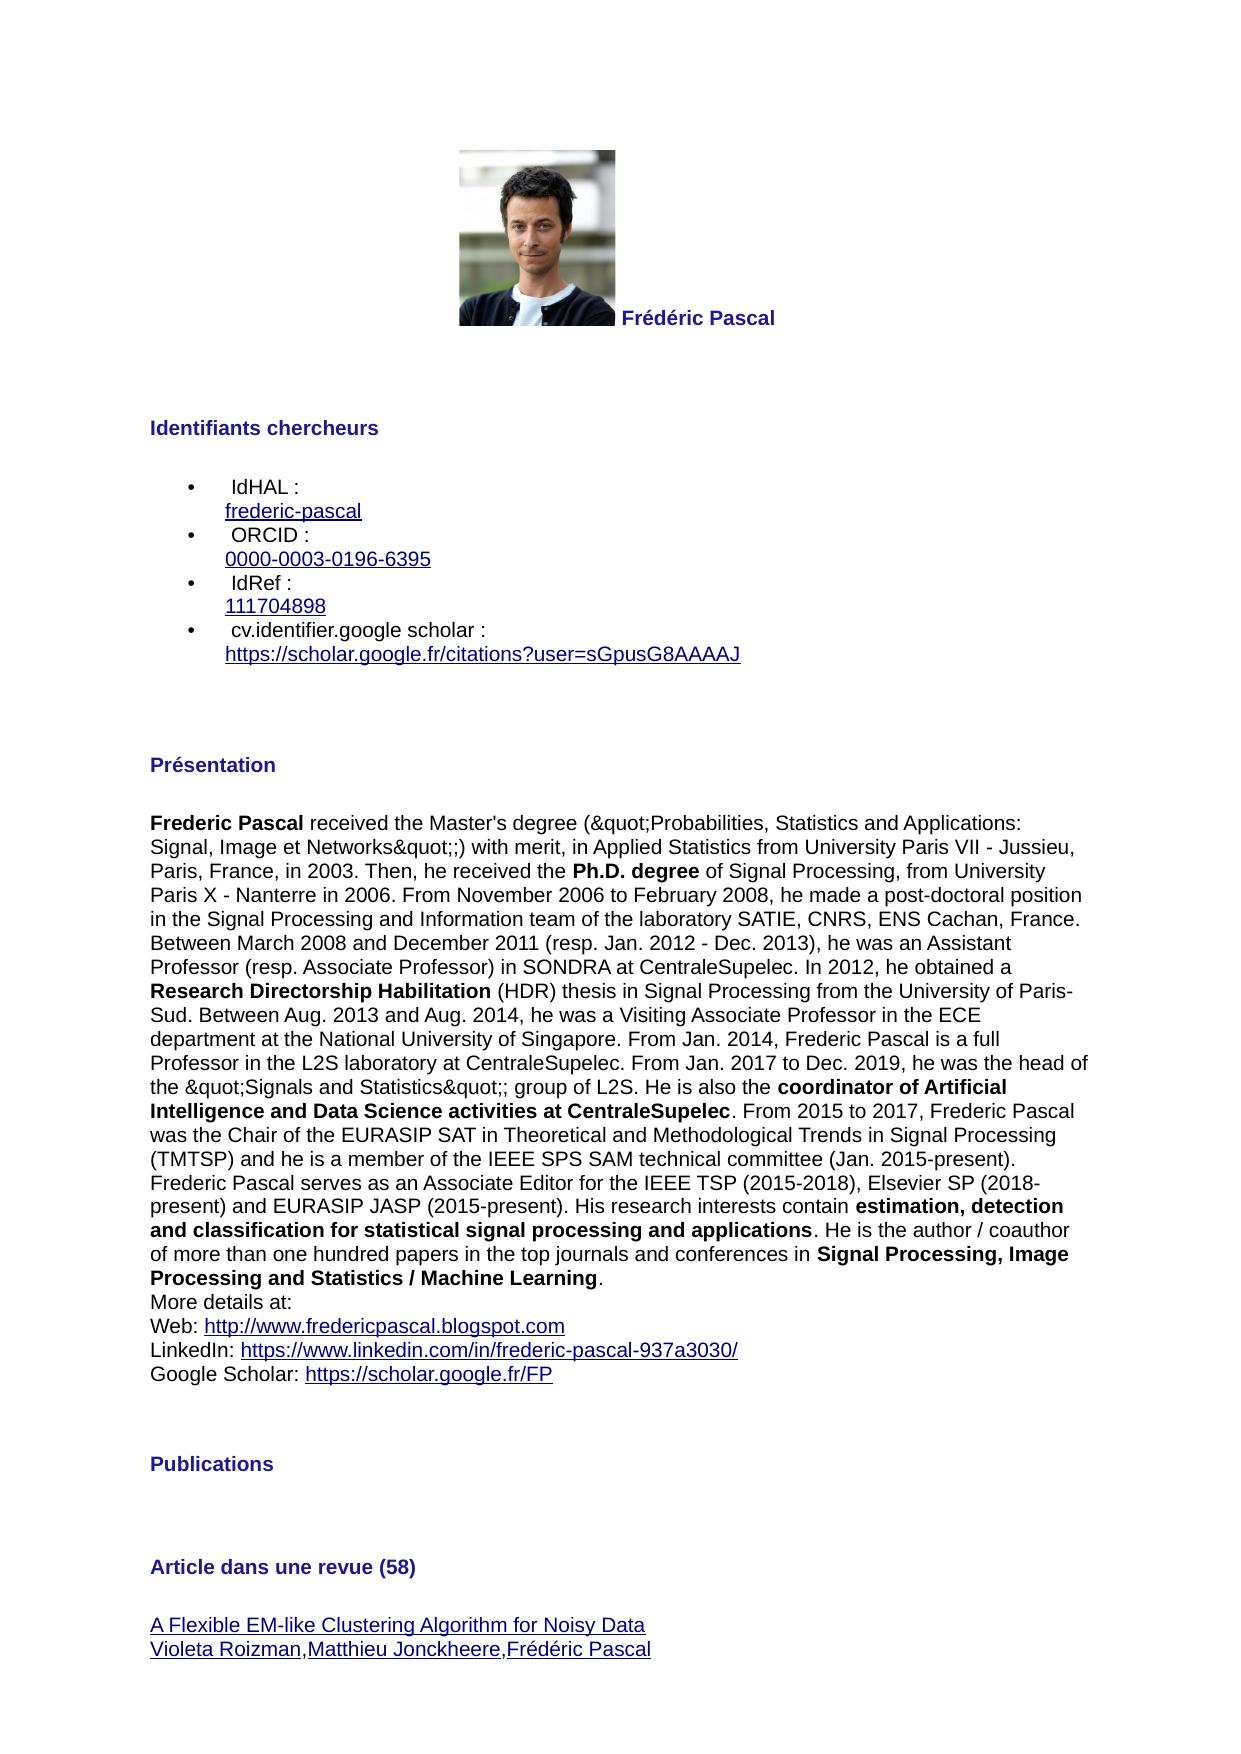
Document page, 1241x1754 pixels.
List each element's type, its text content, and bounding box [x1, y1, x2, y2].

text Frederic Pascal received the Master's degree (&quot;Probabilities, Statistics and Applications: Signal, Image et Networks&quot;;) with merit, in Applied Statistics from University Paris VII - Jussieu, Paris, France, in 2003. Then, he received the Ph.D. degree of Signal Processing, from University Paris X - Nanterre in 2006. From November 2006 to February 2008, he made a post-doctoral position in the Signal Processing and Information team of the laboratory SATIE, CNRS, ENS Cachan, France. Between March 2008 and December 2011 (resp. Jan. 2012 - Dec. 2013), he was an Assistant Professor (resp. Associate Professor) in SONDRA at CentraleSupelec. In 2012, he obtained a Research Directorship Habilitation (HDR) thesis in Signal Processing from the University of Paris-Sud. Between Aug. 2013 and Aug. 2014, he was a Visiting Associate Professor in the ECE department at the National University of Singapore. From Jan. 2014, Frederic Pascal is a full Professor in the L2S laboratory at CentraleSupelec. From Jan. 2017 to Dec. 2019, he was the head of the &quot;Signals and Statistics&quot;; group of L2S. He is also the coordinator of Artificial Intelligence and Data Science activities at CentraleSupelec. From 2015 to 2017, Frederic Pascal was the Chair of the EURASIP SAT in Theoretical and Methodological Trends in Signal Processing (TMTSP) and he is a member of the IEEE SPS SAM technical committee (Jan. 2015-present). Frederic Pascal serves as an Associate Editor for the IEEE TSP (2015-2018), Elsevier SP (2018-present) and EURASIP JASP (2015-present). His research interests contain estimation, detection and classification for statistical signal processing and applications. He is the author / coauthor of more than one hundred papers in the top journals and conferences in Signal Processing, Image Processing and Statistics / Machine Learning. [150, 811, 1090, 1290]
picture [459, 150, 616, 326]
list ORCID : [187, 522, 1090, 546]
text LinkedIn: https://www.linkedin.com/in/frederic-pascal-937a3030/ [150, 1338, 1090, 1362]
subtitle Article dans une revue (58) [150, 1555, 1090, 1579]
list IdRef : [187, 570, 1090, 594]
table_header A Flexible EM-like Clustering Algorithm for Noisy Data Violeta Roizman,Matthieu Jonckheere,Frédéric Pascal [150, 1613, 1090, 1661]
list https://scholar.google.fr/citations?user=sGpusG8AAAAJ [187, 642, 1090, 666]
list 0000-0003-0196-6395 [187, 546, 1090, 570]
list IdHAL : [187, 474, 1090, 498]
list 111704898 [187, 594, 1090, 618]
text Web: http://www.fredericpascal.blogspot.com [150, 1314, 1090, 1338]
subtitle Présentation [150, 753, 1090, 777]
subtitle Identifiants chercheurs [150, 416, 1090, 440]
list cv.identifier.google scholar : [187, 618, 1090, 642]
text Google Scholar: https://scholar.google.fr/FP [150, 1362, 1090, 1386]
text More details at: [150, 1290, 1090, 1314]
subtitle Publications [150, 1452, 1090, 1476]
list frederic-pascal [187, 498, 1090, 522]
subtitle Frédéric Pascal [150, 150, 1090, 330]
